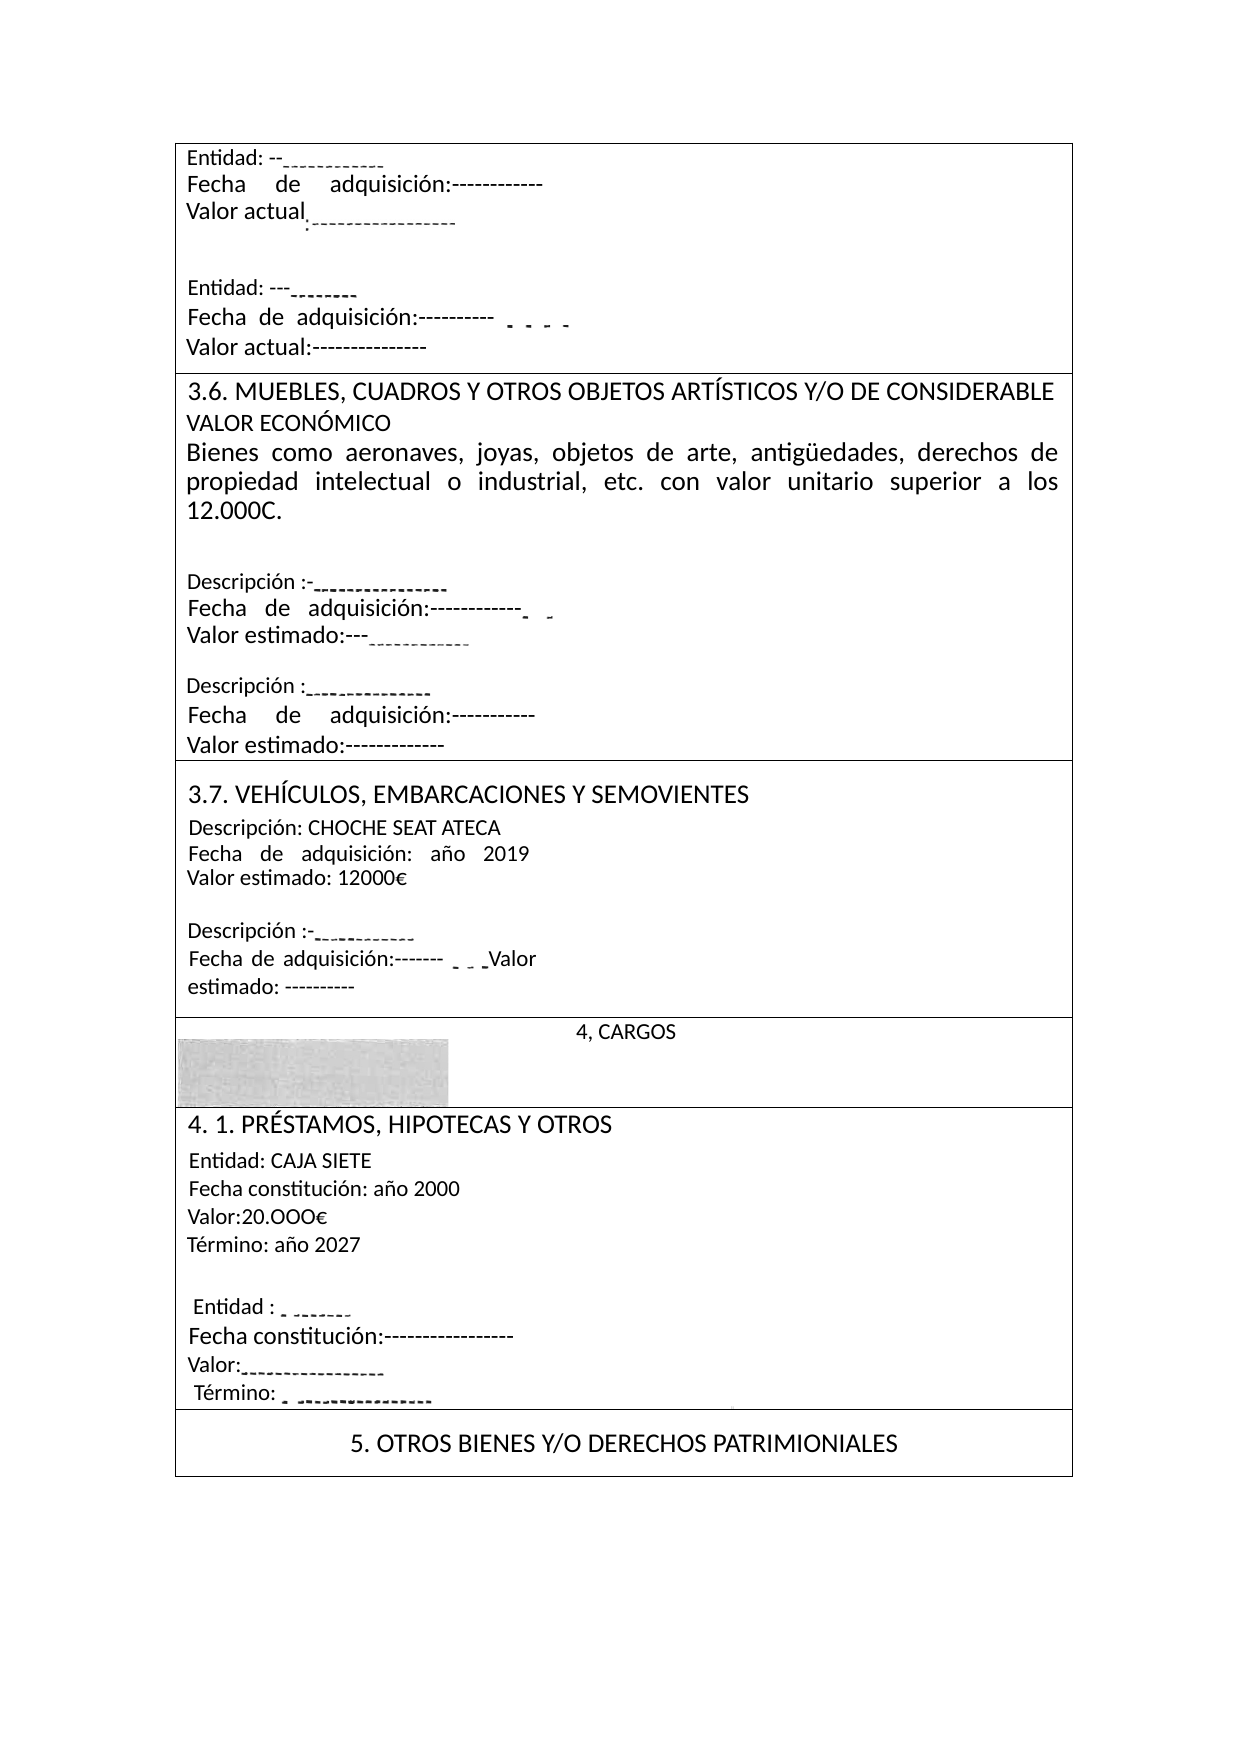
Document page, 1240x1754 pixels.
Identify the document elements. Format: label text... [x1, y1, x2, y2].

table_header Entidad: -- Fecha de adquisición:------------Valor actual Entidad: --- Fecha de adquisición:---------- Valor actual:--------------- [176, 144, 1072, 373]
table_cell 4, CARGOS [176, 1018, 1072, 1107]
table_cell [171, 760, 175, 1017]
table_cell 4. 1. PRÉSTAMOS, HIPOTECAS Y OTROS Entidad: CAJA SIETE Fecha constitución: año 2000 Valor:20.OOO€ Término: año 2027 Entidad : Fecha constitución:----------------- Valor: Término: [176, 1108, 1072, 1409]
table_cell 3.6. MUEBLES, CUADROS Y OTROS OBJETOS ARTÍSTICOS Y/O DE CONSIDERABLE VALOR ECONÓMICO Bienes como aeronaves, joyas, objetos de arte, antigüedades, derechos de propiedad intelectual o industrial, etc. con valor unitario superior a los 12.000C. Descripción :- Fecha de adquisición:------------ Valor estimado:--- Descripción : Fecha de adquisición:-----------Valor estimado:------------- [176, 374, 1072, 760]
table_cell [171, 373, 175, 760]
table_cell 3.7. VEHÍCULOS, EMBARCACIONES Y SEMOVIENTES Descripción: CHOCHE SEAT ATECA Fecha de adquisición: año 2019 Valor estimado: 12000€ Descripción :- Fecha de adquisición:------- Valor estimado: ---------- [176, 761, 1072, 1017]
table_header [171, 143, 175, 373]
table_cell 5. OTROS BIENES Y/O DERECHOS PATRIMIONIALES [176, 1410, 1072, 1476]
table_cell [171, 1409, 175, 1476]
table_cell [171, 1017, 175, 1107]
table_cell [171, 1107, 175, 1409]
